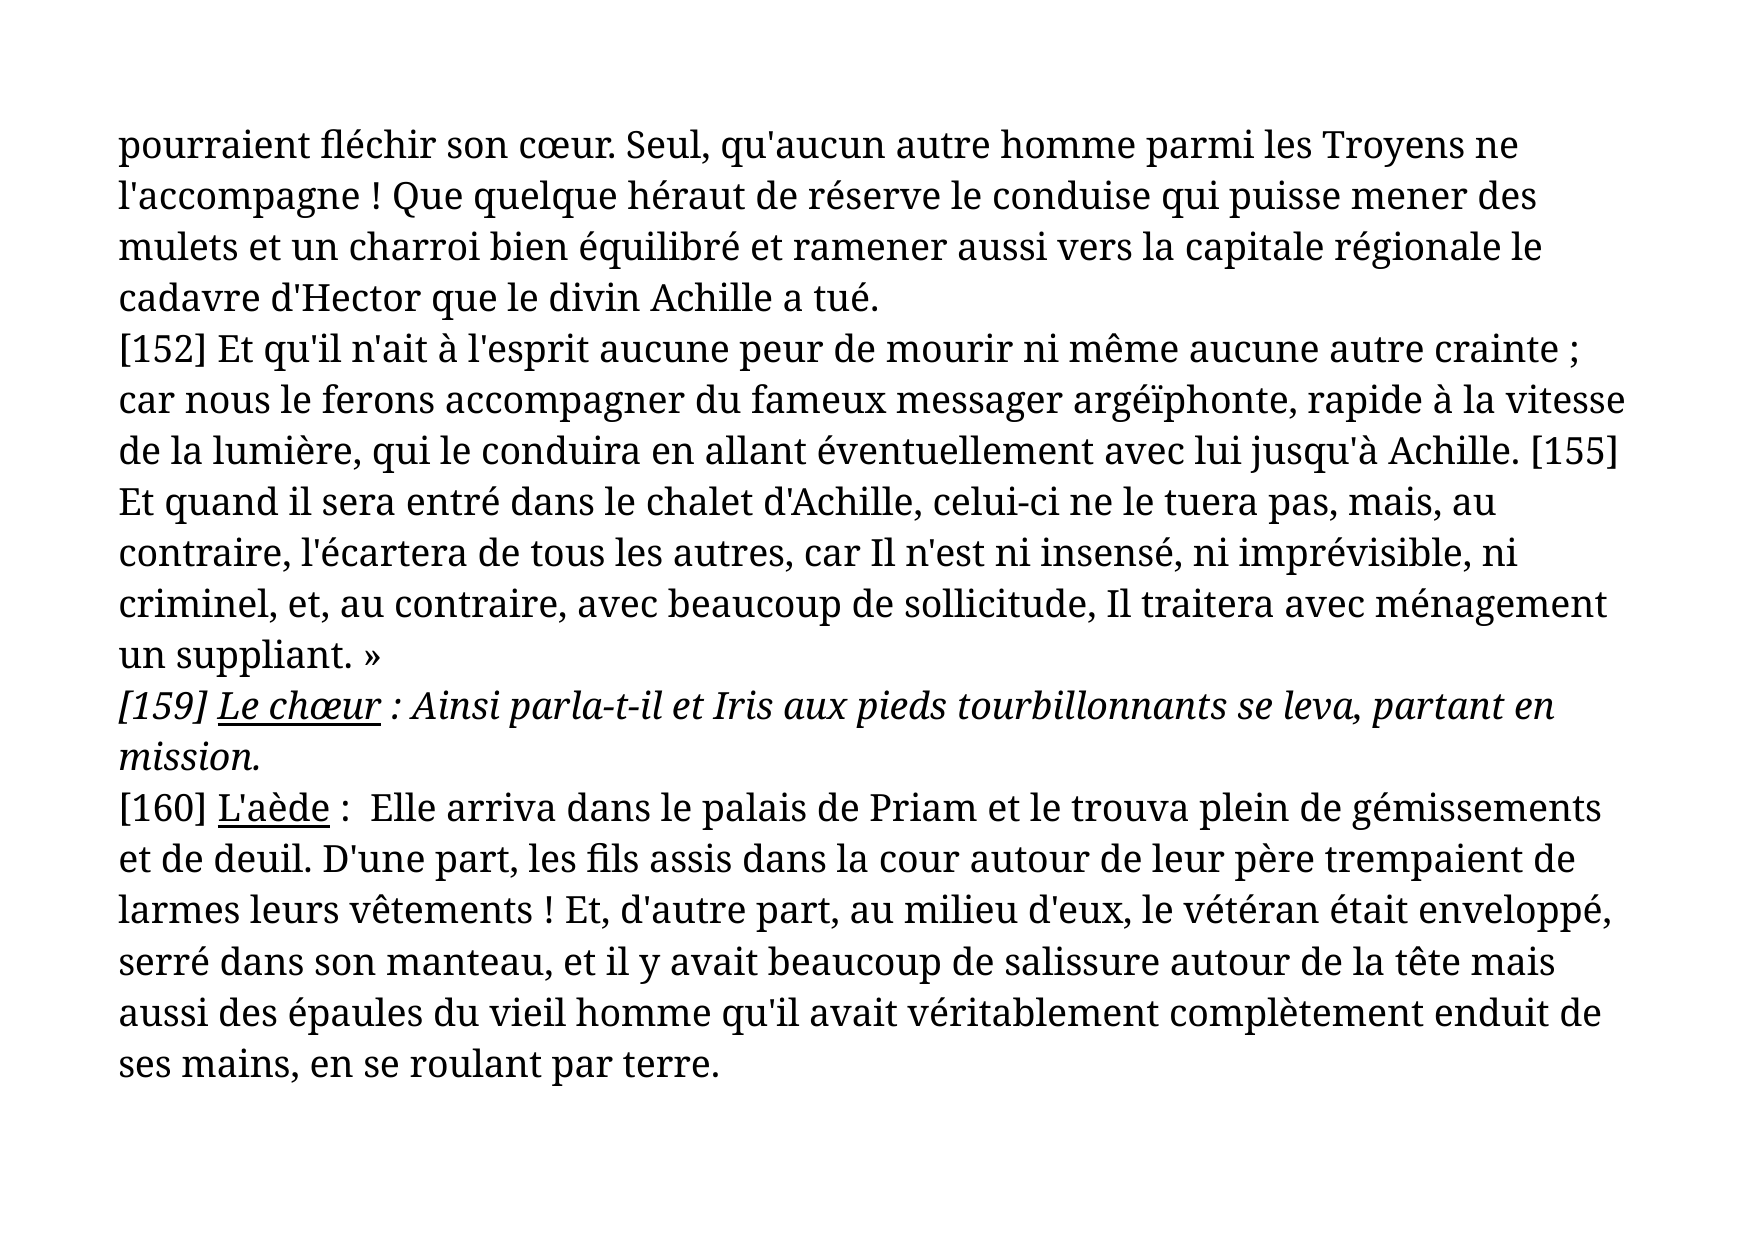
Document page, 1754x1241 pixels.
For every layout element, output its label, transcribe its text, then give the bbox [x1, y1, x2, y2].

text [159] Le chœur : Ainsi parla-t-il et Iris aux pieds tourbillonnants se leva, partant en mission. [118, 679, 1636, 782]
text [160] L'aède : Elle arriva dans le palais de Priam et le trouva plein de gémissements et de deuil. D'une part, les fils assis dans la cour autour de leur père trempaient de larmes leurs vêtements ! Et, d'autre part, au milieu d'eux, le vétéran était enveloppé, serré dans son manteau, et il y avait beaucoup de salissure autour de la tête mais aussi des épaules du vieil homme qu'il avait véritablement complètement enduit de ses mains, en se roulant par terre. [118, 782, 1636, 1088]
text pourraient fléchir son cœur. Seul, qu'aucun autre homme parmi les Troyens ne l'accompagne ! Que quelque héraut de réserve le conduise qui puisse mener des mulets et un charroi bien équilibré et ramener aussi vers la capitale régionale le cadavre d'Hector que le divin Achille a tué. [118, 118, 1636, 322]
text [152] Et qu'il n'ait à l'esprit aucune peur de mourir ni même aucune autre crainte ; car nous le ferons accompagner du fameux messager argéïphonte, rapide à la vitesse de la lumière, qui le conduira en allant éventuellement avec lui jusqu'à Achille. [155] Et quand il sera entré dans le chalet d'Achille, celui-ci ne le tuera pas, mais, au contraire, l'écartera de tous les autres, car Il n'est ni insensé, ni imprévisible, ni criminel, et, au contraire, avec beaucoup de sollicitude, Il traitera avec ménagement un suppliant. » [118, 322, 1636, 679]
